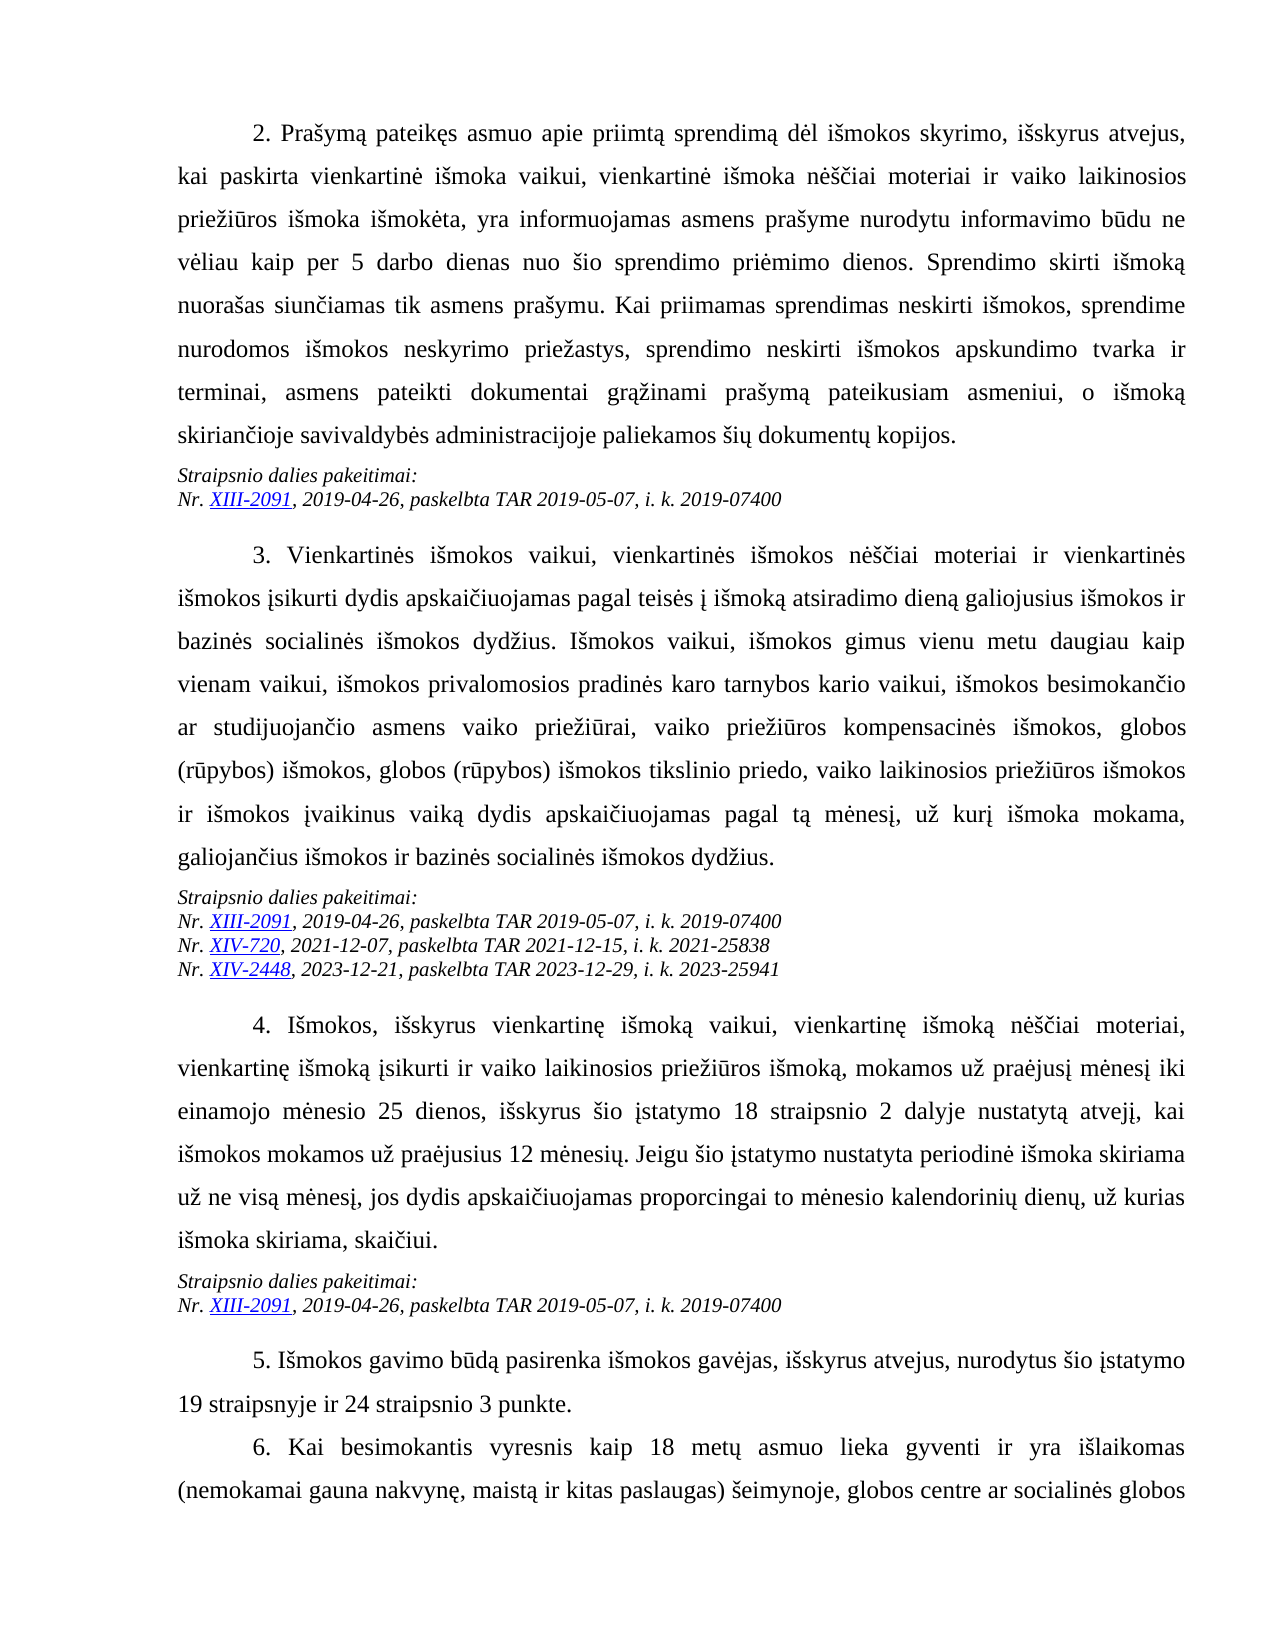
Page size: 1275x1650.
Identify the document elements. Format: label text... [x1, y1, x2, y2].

text Nr. XIII-2091, 2019-04-26, paskelbta TAR 2019-05-07, i. k. 2019-07400 [177, 909, 1186, 933]
text 6. Kai besimokantis vyresnis kaip 18 metų asmuo lieka gyventi ir yra išlaikomas (nemokamai gauna nakvynę, maistą ir kitas paslaugas) šeimynoje, globos centre ar socialinės globos [177, 1432, 1186, 1504]
text 2. Prašymą pateikęs asmuo apie priimtą sprendimą dėl išmokos skyrimo, išskyrus atvejus, kai paskirta vienkartinė išmoka vaikui, vienkartinė išmoka nėščiai moteriai ir vaiko laikinosios priežiūros išmoka išmokėta, yra informuojamas asmens prašyme nurodytu informavimo būdu ne vėliau kaip per 5 darbo dienas nuo šio sprendimo priėmimo dienos. Sprendimo skirti išmoką nuorašas siunčiamas tik asmens prašymu. Kai priimamas sprendimas neskirti išmokos, sprendime nurodomos išmokos neskyrimo priežastys, sprendimo neskirti išmokos apskundimo tvarka ir terminai, asmens pateikti dokumentai grąžinami prašymą pateikusiam asmeniui, o išmoką skiriančioje savivaldybės administracijoje paliekamos šių dokumentų kopijos. [177, 118, 1186, 449]
text Straipsnio dalies pakeitimai: [177, 1269, 1186, 1293]
text 5. Išmokos gavimo būdą pasirenka išmokos gavėjas, išskyrus atvejus, nurodytus šio įstatymo 19 straipsnyje ir 24 straipsnio 3 punkte. [177, 1346, 1186, 1417]
text Nr. XIII-2091, 2019-04-26, paskelbta TAR 2019-05-07, i. k. 2019-07400 [177, 1293, 1186, 1317]
text Straipsnio dalies pakeitimai: [177, 463, 1186, 487]
text Nr. XIII-2091, 2019-04-26, paskelbta TAR 2019-05-07, i. k. 2019-07400 [177, 487, 1186, 511]
text Nr. XIV-720, 2021-12-07, paskelbta TAR 2021-12-15, i. k. 2021-25838 [177, 933, 1186, 957]
text 4. Išmokos, išskyrus vienkartinę išmoką vaikui, vienkartinę išmoką nėščiai moteriai, vienkartinę išmoką įsikurti ir vaiko laikinosios priežiūros išmoką, mokamos už praėjusį mėnesį iki einamojo mėnesio 25 dienos, išskyrus šio įstatymo 18 straipsnio 2 dalyje nustatytą atvejį, kai išmokos mokamos už praėjusius 12 mėnesių. Jeigu šio įstatymo nustatyta periodinė išmoka skiriama už ne visą mėnesį, jos dydis apskaičiuojamas proporcingai to mėnesio kalendorinių dienų, už kurias išmoka skiriama, skaičiui. [177, 1010, 1186, 1254]
text Nr. XIV-2448, 2023-12-21, paskelbta TAR 2023-12-29, i. k. 2023-25941 [177, 957, 1186, 981]
text Straipsnio dalies pakeitimai: [177, 885, 1186, 909]
text 3. Vienkartinės išmokos vaikui, vienkartinės išmokos nėščiai moteriai ir vienkartinės išmokos įsikurti dydis apskaičiuojamas pagal teisės į išmoką atsiradimo dieną galiojusius išmokos ir bazinės socialinės išmokos dydžius. Išmokos vaikui, išmokos gimus vienu metu daugiau kaip vienam vaikui, išmokos privalomosios pradinės karo tarnybos kario vaikui, išmokos besimokančio ar studijuojančio asmens vaiko priežiūrai, vaiko priežiūros kompensacinės išmokos, globos (rūpybos) išmokos, globos (rūpybos) išmokos tikslinio priedo, vaiko laikinosios priežiūros išmokos ir išmokos įvaikinus vaiką dydis apskaičiuojamas pagal tą mėnesį, už kurį išmoka mokama, galiojančius išmokos ir bazinės socialinės išmokos dydžius. [177, 540, 1186, 871]
